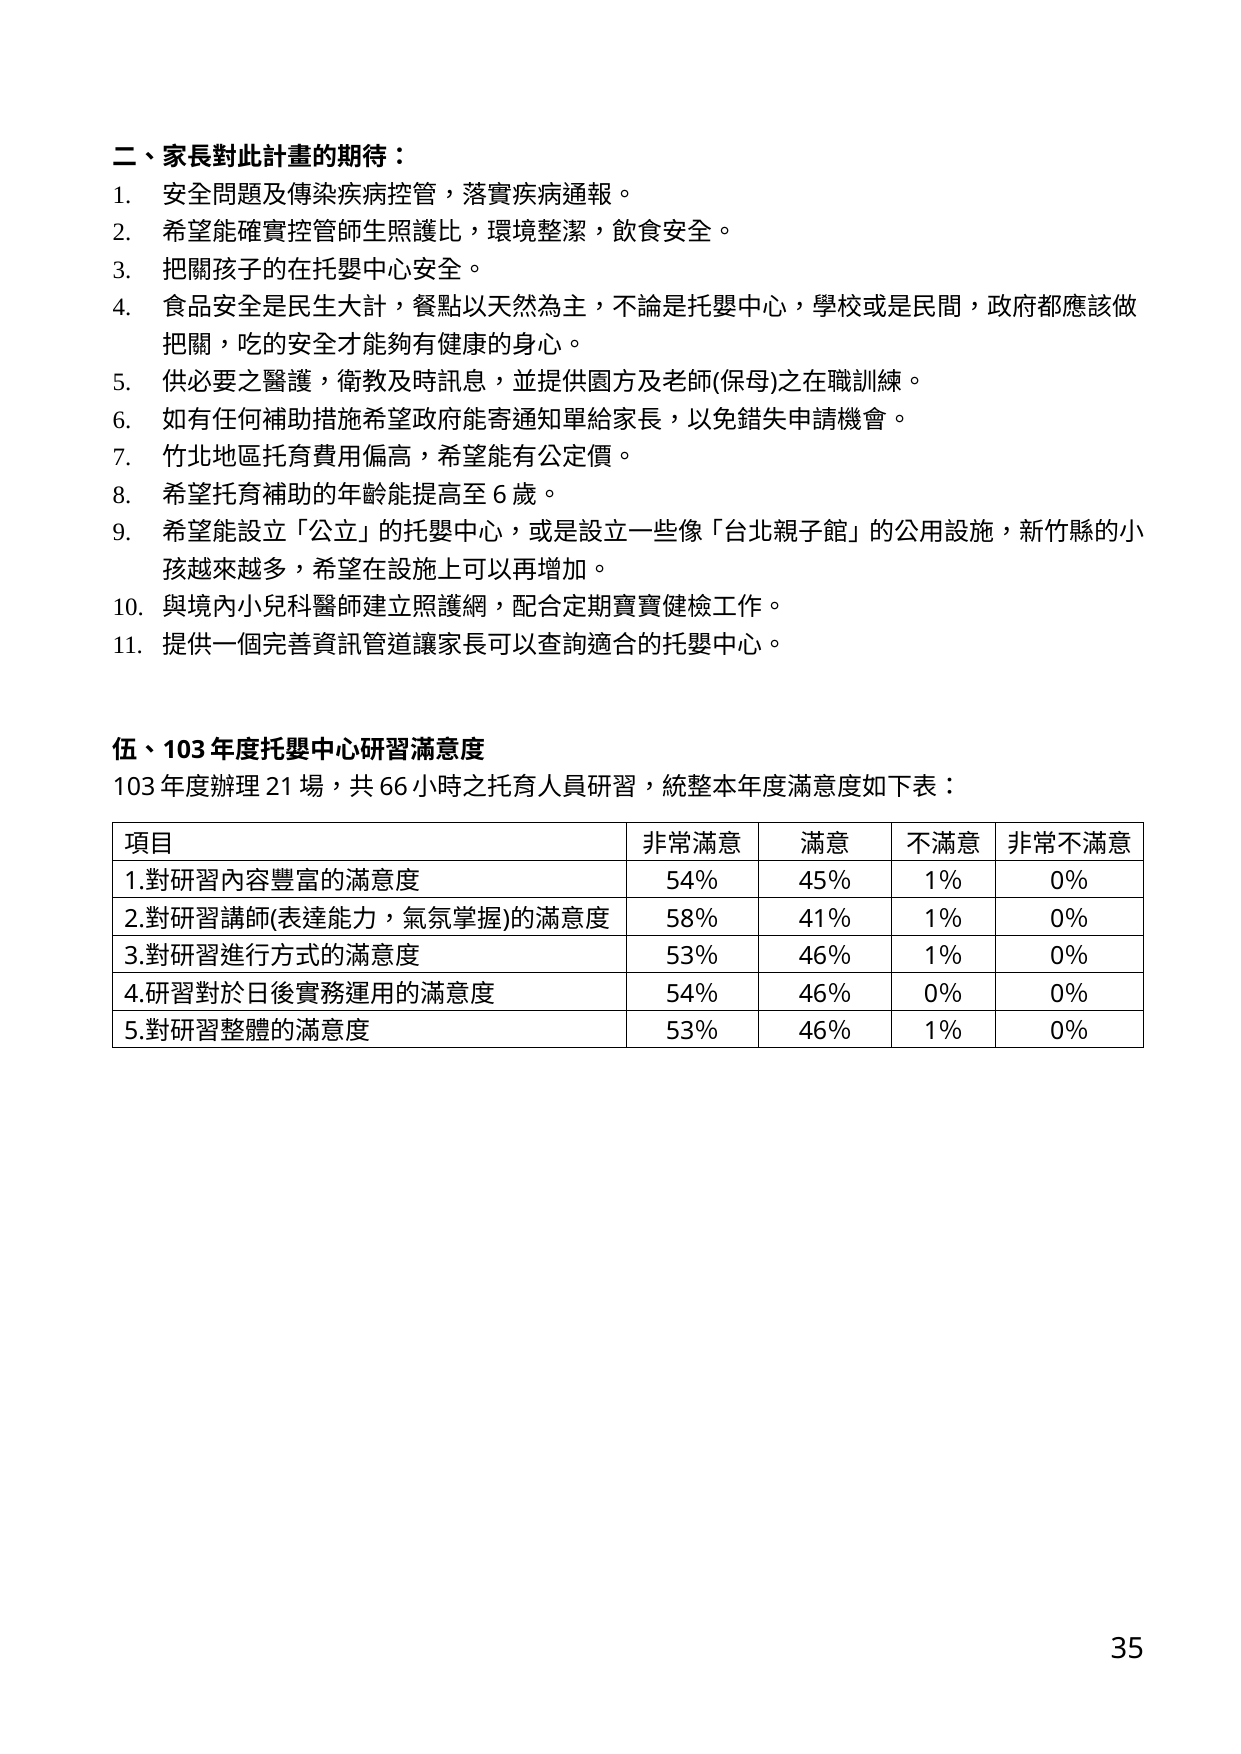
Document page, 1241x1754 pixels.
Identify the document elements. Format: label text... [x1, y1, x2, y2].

table_cell 0％ [892, 973, 995, 1009]
table_cell 45％ [759, 861, 891, 897]
table_header 滿意 [759, 823, 891, 859]
table_cell 46％ [759, 936, 891, 972]
table_cell 2.對研習講師(表達能力，氣氛掌握)的滿意度 [113, 898, 626, 934]
table_cell 58％ [627, 898, 758, 934]
table_cell 4.研習對於日後實務運用的滿意度 [113, 973, 626, 1009]
list 食品安全是民生大計，餐點以天然為主，不論是托嬰中心，學校或是民間，政府都應該做把關，吃的安全才能夠有健康的身心。 [112, 286, 1144, 361]
table_cell 1％ [892, 1011, 995, 1047]
list 安全問題及傳染疾病控管，落實疾病通報。 [112, 174, 1144, 211]
table_cell 1％ [892, 898, 995, 934]
table_cell 46％ [759, 973, 891, 1009]
table_cell 53％ [627, 936, 758, 972]
table_cell 0％ [996, 1011, 1143, 1047]
list 如有任何補助措施希望政府能寄通知單給家長，以免錯失申請機會。 [112, 399, 1144, 436]
table_header 項目 [113, 823, 626, 859]
list 竹北地區托育費用偏高，希望能有公定價。 [112, 436, 1144, 474]
table_cell 1％ [892, 936, 995, 972]
list 提供一個完善資訊管道讓家長可以查詢適合的托嬰中心。 [112, 624, 1144, 661]
list 希望能設立「公立」的托嬰中心，或是設立一些像「台北親子館」的公用設施，新竹縣的小孩越來越多，希望在設施上可以再增加。 [112, 511, 1144, 586]
table_cell 41％ [759, 898, 891, 934]
table_header 不滿意 [892, 823, 995, 859]
table_cell 0％ [996, 861, 1143, 897]
table_cell 1.對研習內容豐富的滿意度 [113, 861, 626, 897]
table_cell 54％ [627, 861, 758, 897]
table_cell 53％ [627, 1011, 758, 1047]
list 希望能確實控管師生照護比，環境整潔，飲食安全。 [112, 211, 1144, 249]
table_cell 0％ [996, 936, 1143, 972]
table_cell 46％ [759, 1011, 891, 1047]
table_cell 54％ [627, 973, 758, 1009]
list 希望托育補助的年齡能提高至6歲。 [112, 474, 1144, 511]
text 伍、103年度托嬰中心研習滿意度 [112, 729, 1144, 766]
table_cell 5.對研習整體的滿意度 [113, 1011, 626, 1047]
table_cell 0％ [996, 898, 1143, 934]
table_cell 3.對研習進行方式的滿意度 [113, 936, 626, 972]
list 與境內小兒科醫師建立照護網，配合定期寶寶健檢工作。 [112, 586, 1144, 624]
table_cell 0％ [996, 973, 1143, 1009]
table_cell 1％ [892, 861, 995, 897]
list 供必要之醫護，衛教及時訊息，並提供園方及老師(保母)之在職訓練。 [112, 361, 1144, 399]
list 把關孩子的在托嬰中心安全。 [112, 249, 1144, 286]
table_header 非常不滿意 [996, 823, 1143, 859]
text 二、家長對此計畫的期待： [112, 136, 1144, 174]
text 103年度辦理21場，共66小時之托育人員研習，統整本年度滿意度如下表： [112, 766, 1144, 803]
table_header 非常滿意 [627, 823, 758, 859]
